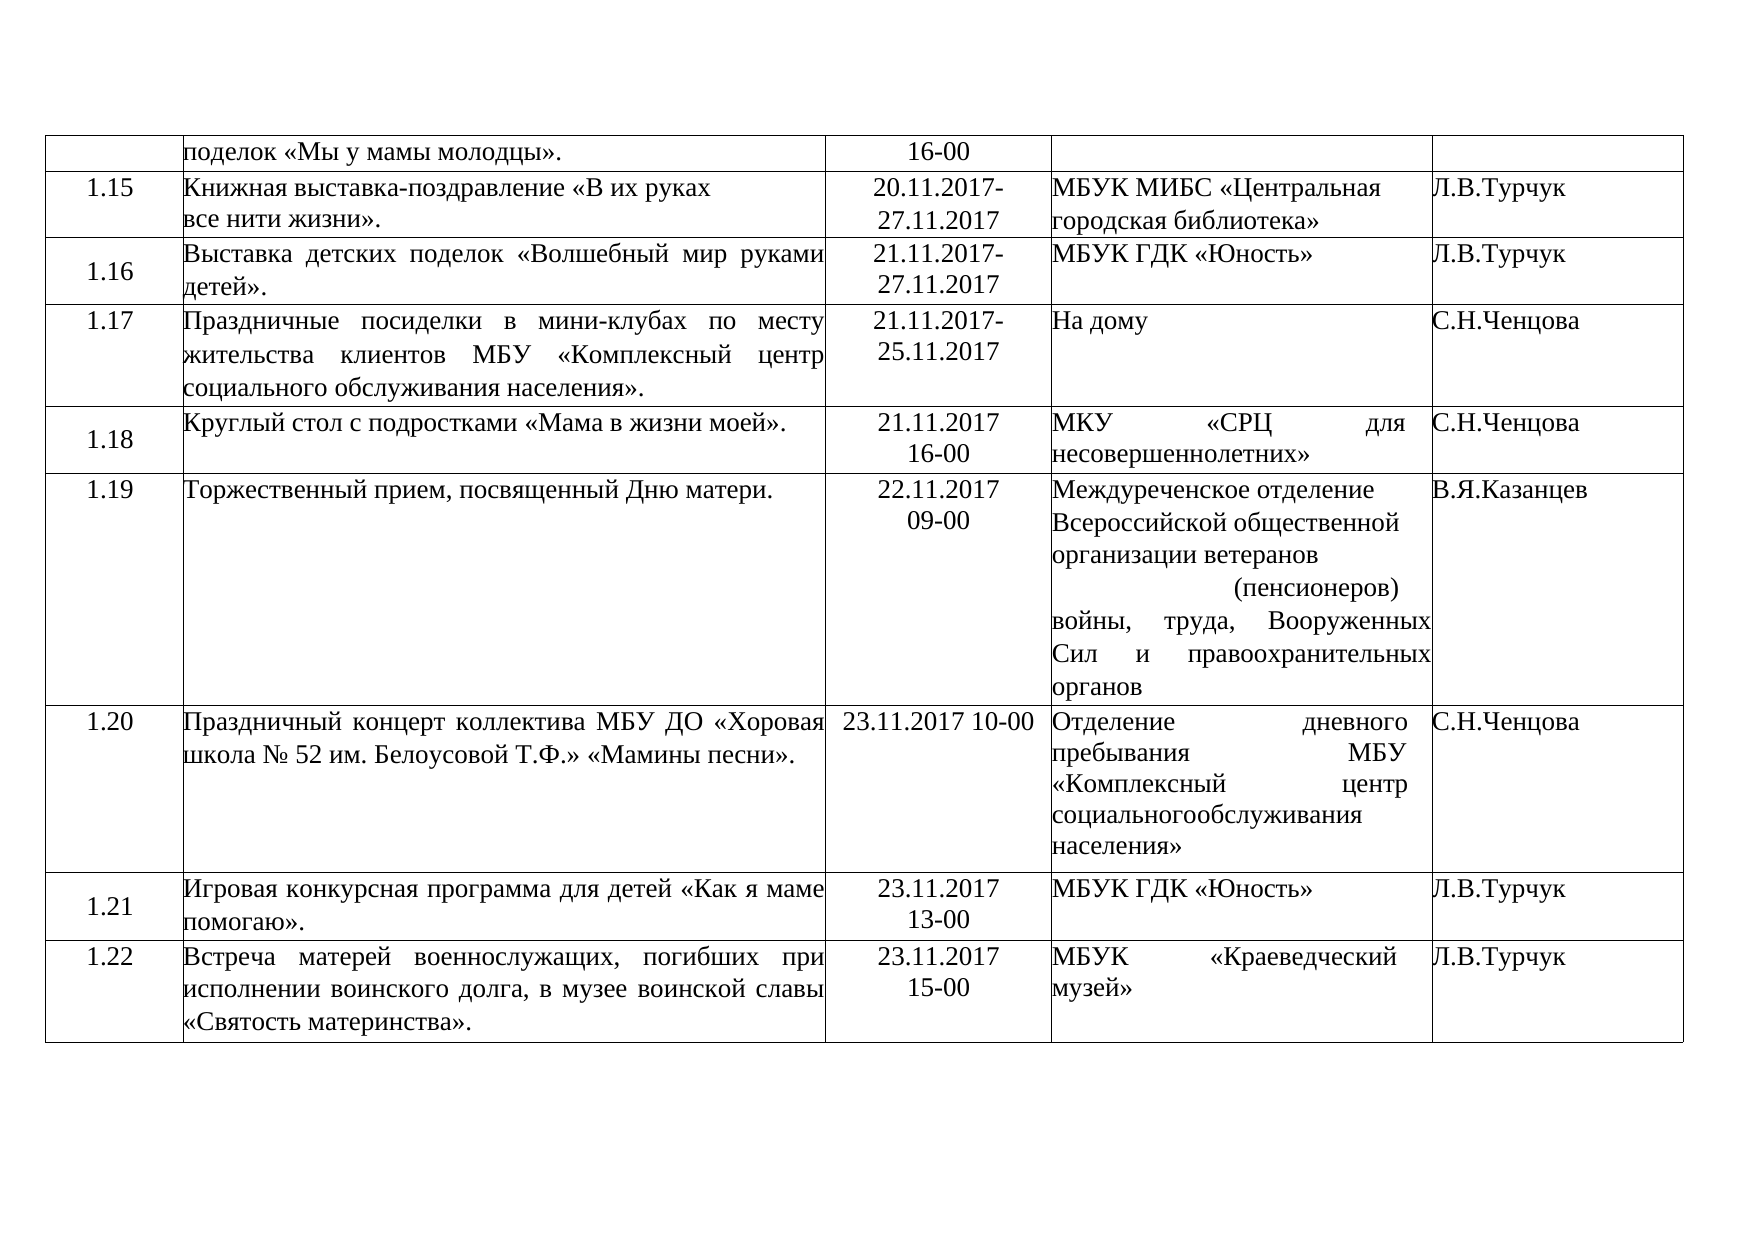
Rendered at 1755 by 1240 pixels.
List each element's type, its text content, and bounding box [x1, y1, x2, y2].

table_cell 1.22 [46, 941, 183, 1042]
table_cell МБУК ГДК «Юность» [1052, 268, 1432, 304]
table_cell 23.11.2017 10-00 [826, 736, 1051, 872]
table_cell 1.21 [46, 873, 183, 940]
table_cell С.Н.Ченцова [1433, 336, 1683, 406]
table_header [46, 136, 183, 171]
table_header [1052, 136, 1432, 171]
table_cell Круглый стол с подростками «Мама в жизни моей». [184, 437, 825, 473]
table_cell 1.17 [46, 305, 183, 406]
table_cell Отделение дневного пребывания МБУ «Комплексный центр социального обслуживания населения» [1052, 861, 1432, 872]
table_cell МБУК ГДК «Юность» [1052, 903, 1432, 940]
table_cell МКУ «СРЦ для несовершеннолетних» [1052, 468, 1432, 473]
table_cell 21.11.2017- 27.11.2017 [826, 300, 1051, 304]
table_cell 23.11.2017 13-00 [826, 934, 1051, 940]
table_cell 1.19 [46, 474, 183, 705]
table_cell Торжественный прием, посвященный Дню матери. [184, 504, 825, 705]
table_cell Л.В.Турчук [1433, 268, 1683, 304]
table_cell На дому [1052, 336, 1432, 406]
table_cell В.Я.Казанцев [1433, 504, 1683, 705]
table_cell Книжная выставка-поздравление «В их руках все нити жизни». [184, 233, 825, 237]
table_cell Л.В.Турчук [1433, 903, 1683, 940]
table_cell 21.11.2017 16-00 [826, 468, 1051, 473]
table_cell 1.15 [46, 172, 183, 237]
table_cell С.Н.Ченцова [1433, 437, 1683, 473]
table_header 16-00 [826, 166, 1051, 171]
table_cell Игровая конкурсная программа для детей «Как я маме помогаю». [184, 936, 825, 940]
table_header поделок «Мы у мамы молодцы». [184, 166, 825, 171]
table_header [1433, 136, 1683, 171]
table_cell Л.В.Турчук [1433, 202, 1683, 237]
table_cell Праздничный концерт коллектива МБУ ДО «Хоровая школа № 52 им. Белоусовой Т.Ф.» «Мамины песни». [184, 769, 825, 872]
table_cell С.Н.Ченцова [1433, 736, 1683, 872]
table_cell Л.В.Турчук [1433, 971, 1683, 1042]
table_cell МБУК «Краеведческий музей» [1052, 1002, 1432, 1042]
table_cell 1.20 [46, 706, 183, 872]
table_cell 22.11.2017 09-00 [826, 535, 1051, 705]
table_cell 1.16 [46, 238, 183, 304]
table_cell 1.18 [46, 407, 183, 473]
table_cell Встреча матерей военнослужащих, погибших при исполнении воинского долга, в музее воинской славы «Святость материнства». [184, 1036, 825, 1042]
table_cell 23.11.2017 15-00 [826, 1002, 1051, 1042]
table_cell 21.11.2017- 25.11.2017 [826, 367, 1051, 406]
